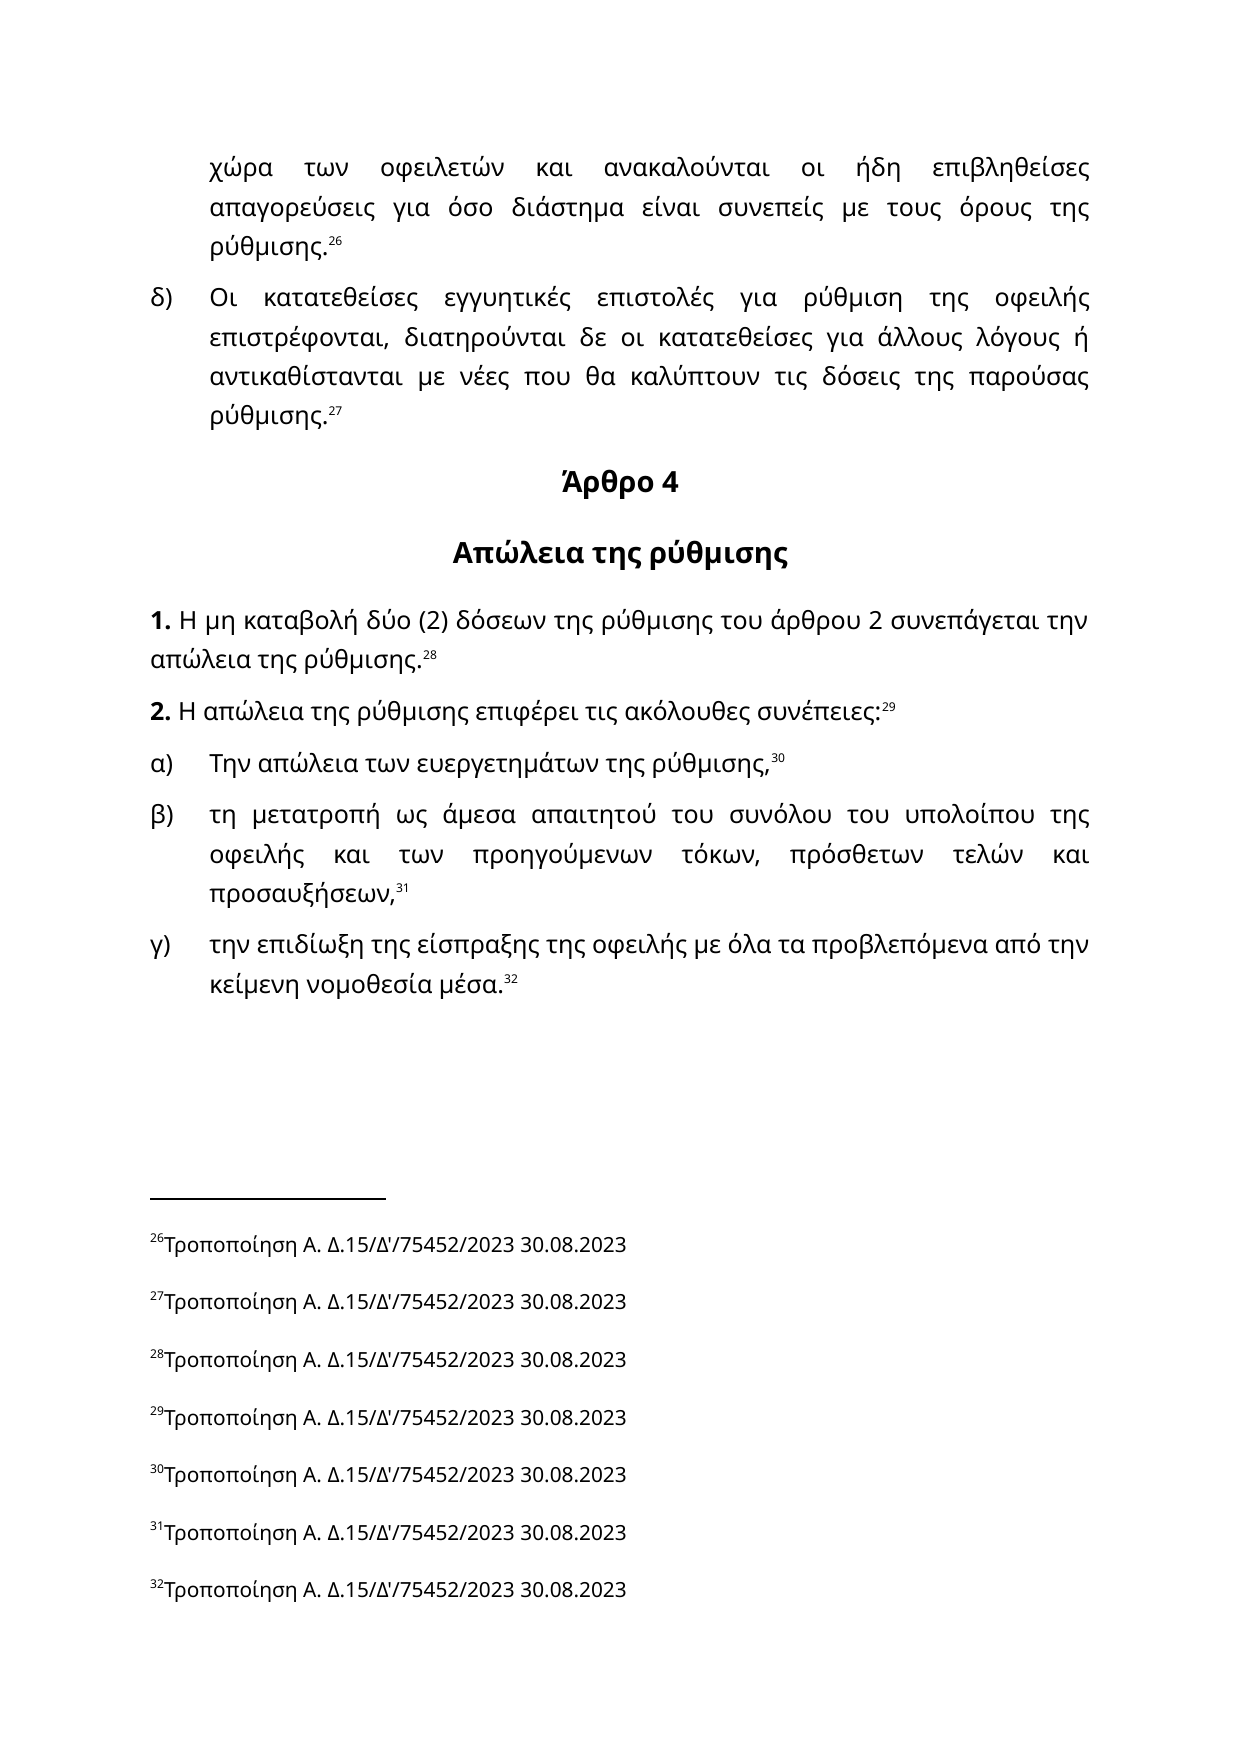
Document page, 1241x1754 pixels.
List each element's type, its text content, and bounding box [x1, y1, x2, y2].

subtitle Άρθρο 4 [150, 462, 1090, 501]
list β) τη μετατροπή ως άμεσα απαιτητού του συνόλου του υπολοίπου της οφειλής και των προηγούμενων τόκων, πρόσθετων τελών και προσαυξήσεων, [150, 797, 1090, 909]
text Τροποποίηση A. Δ.15/Δ'/75452/2023 30.08.2023 [150, 1345, 1090, 1373]
list γ) την επιδίωξη της είσπραξης της οφειλής με όλα τα προβλεπόμενα από την κείμενη νομοθεσία μέσα. [150, 927, 1090, 1000]
text Τροποποίηση A. Δ.15/Δ'/75452/2023 30.08.2023 [150, 1576, 1090, 1604]
text Τροποποίηση A. Δ.15/Δ'/75452/2023 30.08.2023 [150, 1403, 1090, 1431]
list χώρα των οφειλετών και ανακαλούνται οι ήδη επιβληθείσες απαγορεύσεις για όσο διάστημα είναι συνεπείς με τους όρους της ρύθμισης. [150, 150, 1090, 262]
text Τροποποίηση A. Δ.15/Δ'/75452/2023 30.08.2023 [150, 1287, 1090, 1316]
text Τροποποίηση A. Δ.15/Δ'/75452/2023 30.08.2023 [150, 1230, 1090, 1258]
text 1. Η μη καταβολή δύο (2) δόσεων της ρύθμισης του άρθρου 2 συνεπάγεται την απώλεια της ρύθμισης. [150, 603, 1090, 676]
list α) Την απώλεια των ευεργετημάτων της ρύθμισης, [150, 745, 1090, 779]
subtitle Απώλεια της ρύθμισης [150, 532, 1090, 572]
list δ) Οι κατατεθείσες εγγυητικές επιστολές για ρύθμιση της οφειλής επιστρέφονται, διατηρούνται δε οι κατατεθείσες για άλλους λόγους ή αντικαθίστανται με νέες που θα καλύπτουν τις δόσεις της παρούσας ρύθμισης. [150, 280, 1090, 432]
text 2. Η απώλεια της ρύθμισης επιφέρει τις ακόλουθες συνέπειες: [150, 694, 1090, 728]
text Τροποποίηση A. Δ.15/Δ'/75452/2023 30.08.2023 [150, 1518, 1090, 1546]
text Τροποποίηση A. Δ.15/Δ'/75452/2023 30.08.2023 [150, 1460, 1090, 1489]
